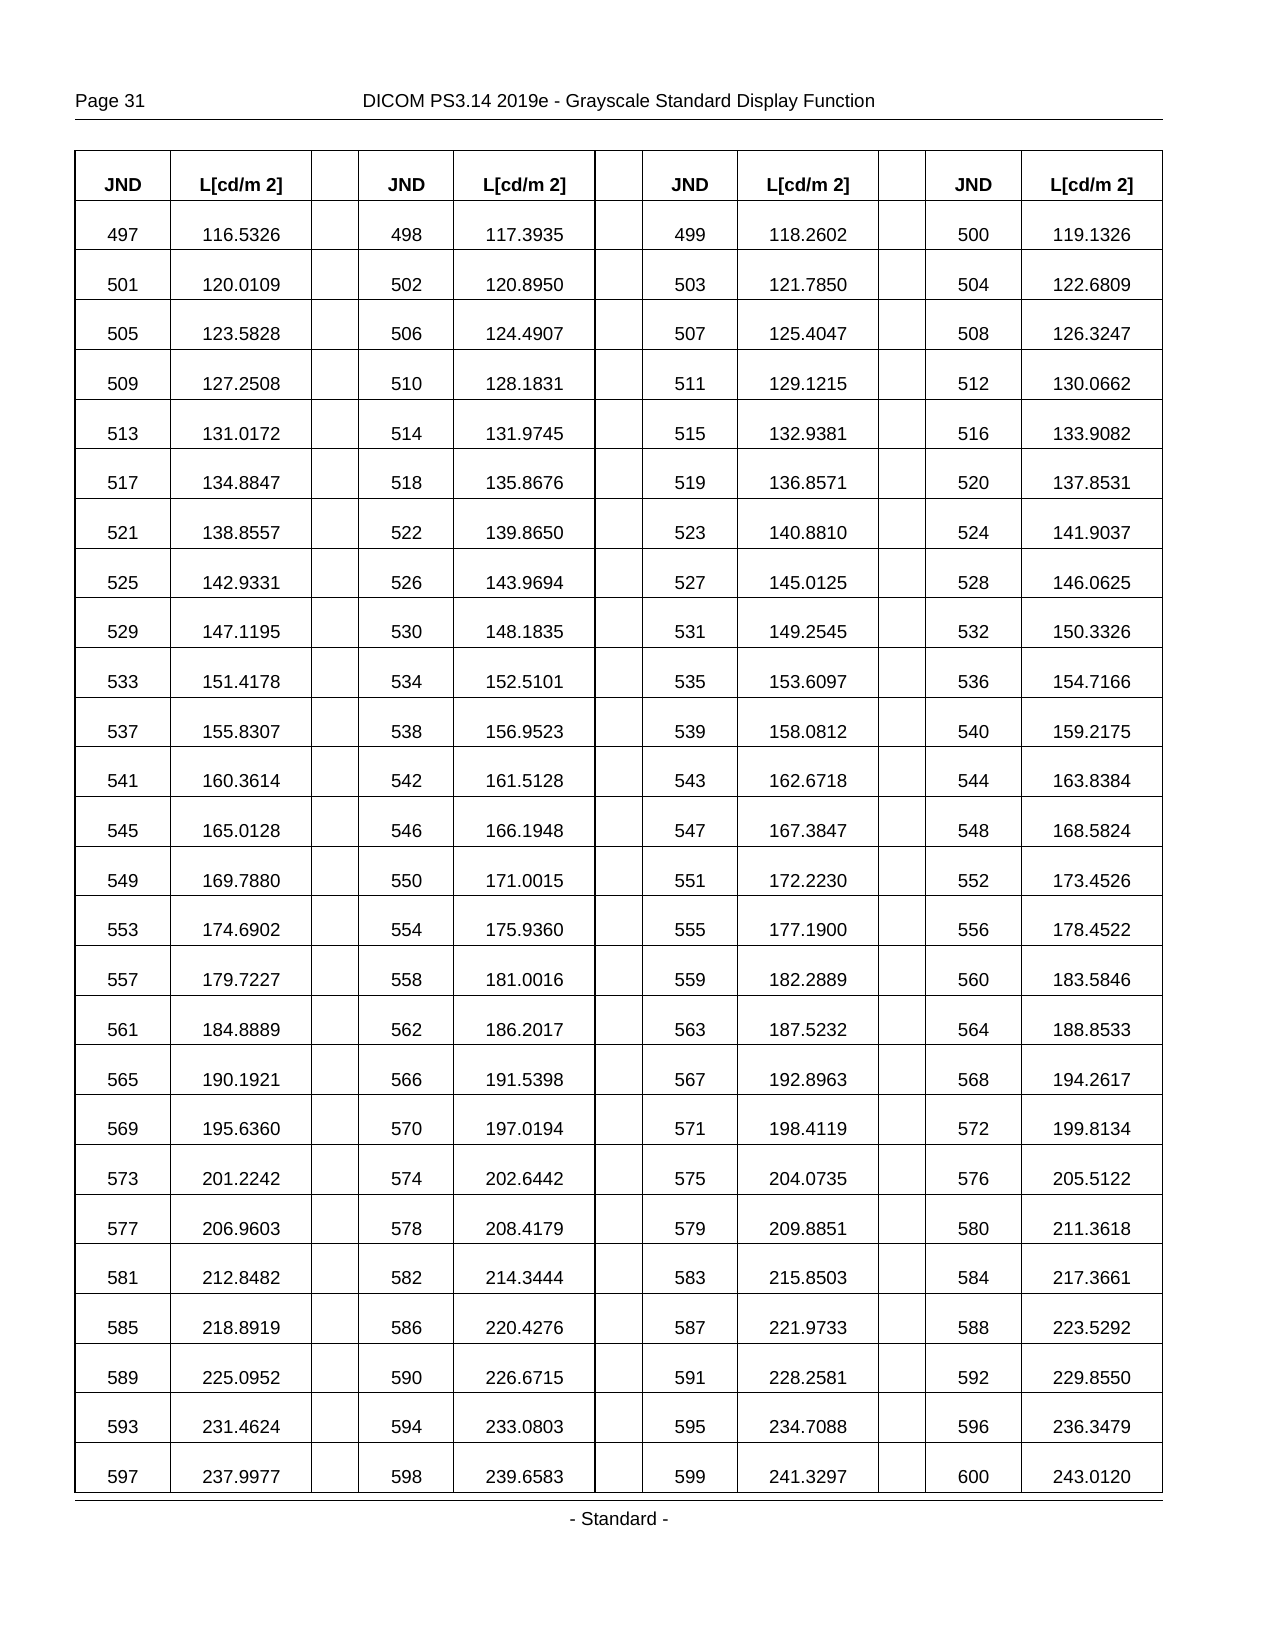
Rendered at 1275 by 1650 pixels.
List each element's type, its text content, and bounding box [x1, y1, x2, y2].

table_cell 573 [76, 1145, 170, 1193]
table_cell 519 [643, 449, 737, 498]
table_cell [596, 1244, 642, 1293]
table_cell 522 [359, 499, 453, 547]
table_cell 562 [359, 996, 453, 1044]
table_cell 566 [359, 1045, 453, 1094]
table_cell 532 [926, 598, 1021, 647]
table_cell 195.6360 [171, 1095, 311, 1144]
table_cell [312, 1344, 358, 1392]
table_cell [596, 996, 642, 1044]
table_cell 202.6442 [454, 1145, 594, 1193]
table_cell 592 [926, 1344, 1021, 1392]
table_cell [879, 1443, 925, 1492]
table_header L[cd/m 2] [454, 151, 594, 200]
table_cell [596, 1393, 642, 1442]
table_cell 540 [926, 698, 1021, 746]
table_cell 225.0952 [171, 1344, 311, 1392]
table_cell 183.5846 [1022, 946, 1162, 995]
table_cell 524 [926, 499, 1021, 547]
table_cell 595 [643, 1393, 737, 1442]
table_cell [312, 449, 358, 498]
table_header L[cd/m 2] [171, 151, 311, 200]
table_cell 586 [359, 1294, 453, 1342]
table_cell 138.8557 [171, 499, 311, 547]
table_cell 570 [359, 1095, 453, 1144]
table_cell 168.5824 [1022, 797, 1162, 846]
table_cell 501 [76, 250, 170, 299]
table_cell 236.3479 [1022, 1393, 1162, 1442]
table_cell [312, 598, 358, 647]
table_cell [596, 350, 642, 398]
table_cell 526 [359, 549, 453, 597]
table_cell 517 [76, 449, 170, 498]
table_cell [312, 648, 358, 697]
table_cell 211.3618 [1022, 1195, 1162, 1243]
table_cell 541 [76, 747, 170, 796]
table_cell 149.2545 [738, 598, 878, 647]
table_cell 560 [926, 946, 1021, 995]
table_cell 116.5326 [171, 201, 311, 249]
table_cell 559 [643, 946, 737, 995]
table_cell 598 [359, 1443, 453, 1492]
table_cell 187.5232 [738, 996, 878, 1044]
table_cell 220.4276 [454, 1294, 594, 1342]
table_cell 505 [76, 300, 170, 349]
table_cell 535 [643, 648, 737, 697]
table_cell 205.5122 [1022, 1145, 1162, 1193]
table_cell 131.9745 [454, 400, 594, 448]
table_cell 552 [926, 847, 1021, 895]
table_cell 169.7880 [171, 847, 311, 895]
table_cell 538 [359, 698, 453, 746]
table_cell 600 [926, 1443, 1021, 1492]
table_cell 120.8950 [454, 250, 594, 299]
table_cell 191.5398 [454, 1045, 594, 1094]
table_header JND [76, 151, 170, 200]
table_cell 550 [359, 847, 453, 895]
table_cell [596, 449, 642, 498]
table_cell [596, 946, 642, 995]
table_cell 173.4526 [1022, 847, 1162, 895]
table_cell 139.8650 [454, 499, 594, 547]
table_cell [879, 598, 925, 647]
table_cell [879, 1145, 925, 1193]
table_cell 537 [76, 698, 170, 746]
table_cell [312, 946, 358, 995]
table_cell 174.6902 [171, 896, 311, 945]
table_cell 237.9977 [171, 1443, 311, 1492]
table_cell 243.0120 [1022, 1443, 1162, 1492]
table_cell 513 [76, 400, 170, 448]
table_cell 587 [643, 1294, 737, 1342]
table_header [879, 151, 925, 200]
table_cell 500 [926, 201, 1021, 249]
table_cell [312, 201, 358, 249]
table_cell 520 [926, 449, 1021, 498]
table_cell [879, 648, 925, 697]
table_cell 208.4179 [454, 1195, 594, 1243]
table_cell 565 [76, 1045, 170, 1094]
table_cell 141.9037 [1022, 499, 1162, 547]
table_cell 596 [926, 1393, 1021, 1442]
table_cell [312, 549, 358, 597]
table_cell 509 [76, 350, 170, 398]
table_cell 564 [926, 996, 1021, 1044]
table_cell [879, 499, 925, 547]
table_cell 177.1900 [738, 896, 878, 945]
table_cell 241.3297 [738, 1443, 878, 1492]
table_cell [879, 1045, 925, 1094]
table_cell 209.8851 [738, 1195, 878, 1243]
table_cell 556 [926, 896, 1021, 945]
table_cell [879, 747, 925, 796]
table_cell 166.1948 [454, 797, 594, 846]
table_cell 579 [643, 1195, 737, 1243]
table_cell [879, 549, 925, 597]
table_cell 561 [76, 996, 170, 1044]
table_cell 190.1921 [171, 1045, 311, 1094]
table_cell 223.5292 [1022, 1294, 1162, 1342]
table_cell [312, 1294, 358, 1342]
table_cell 575 [643, 1145, 737, 1193]
table_cell [312, 1393, 358, 1442]
table_cell 215.8503 [738, 1244, 878, 1293]
table_cell [312, 1244, 358, 1293]
table_cell [596, 1095, 642, 1144]
table_cell 132.9381 [738, 400, 878, 448]
table_cell 121.7850 [738, 250, 878, 299]
table_cell 588 [926, 1294, 1021, 1342]
table_cell 578 [359, 1195, 453, 1243]
table_cell [596, 1344, 642, 1392]
table_cell 523 [643, 499, 737, 547]
table_cell 511 [643, 350, 737, 398]
table_cell [879, 400, 925, 448]
table_cell [312, 1443, 358, 1492]
table_cell 533 [76, 648, 170, 697]
table_cell [596, 499, 642, 547]
table_header [312, 151, 358, 200]
table_cell [596, 1195, 642, 1243]
table_cell 212.8482 [171, 1244, 311, 1293]
table_cell 167.3847 [738, 797, 878, 846]
table_cell 154.7166 [1022, 648, 1162, 697]
table_cell [879, 350, 925, 398]
table_cell [596, 250, 642, 299]
table_cell [879, 996, 925, 1044]
table_cell 226.6715 [454, 1344, 594, 1392]
table_cell 129.1215 [738, 350, 878, 398]
table_cell 502 [359, 250, 453, 299]
table_cell 515 [643, 400, 737, 448]
table_cell 558 [359, 946, 453, 995]
table_cell 545 [76, 797, 170, 846]
table_cell 571 [643, 1095, 737, 1144]
table_cell [879, 1095, 925, 1144]
table_cell 231.4624 [171, 1393, 311, 1442]
table_cell 536 [926, 648, 1021, 697]
table_cell 554 [359, 896, 453, 945]
table_cell 145.0125 [738, 549, 878, 597]
table_cell [879, 1195, 925, 1243]
table_cell 597 [76, 1443, 170, 1492]
table_cell [596, 747, 642, 796]
table_header JND [926, 151, 1021, 200]
table_cell [596, 648, 642, 697]
table_cell 542 [359, 747, 453, 796]
table_cell 569 [76, 1095, 170, 1144]
table_cell 504 [926, 250, 1021, 299]
table_cell 594 [359, 1393, 453, 1442]
table_cell [312, 797, 358, 846]
table_cell 192.8963 [738, 1045, 878, 1094]
table_cell 125.4047 [738, 300, 878, 349]
table_cell 563 [643, 996, 737, 1044]
table_cell [312, 499, 358, 547]
table_cell 580 [926, 1195, 1021, 1243]
table_cell [879, 946, 925, 995]
table_cell 206.9603 [171, 1195, 311, 1243]
table_cell 156.9523 [454, 698, 594, 746]
table_cell [596, 1145, 642, 1193]
table_cell 581 [76, 1244, 170, 1293]
table_cell 503 [643, 250, 737, 299]
table_cell 229.8550 [1022, 1344, 1162, 1392]
table_cell 217.3661 [1022, 1244, 1162, 1293]
table_cell [596, 549, 642, 597]
table_cell 124.4907 [454, 300, 594, 349]
table_cell 119.1326 [1022, 201, 1162, 249]
table_cell 142.9331 [171, 549, 311, 597]
table_cell [312, 350, 358, 398]
table_cell 150.3326 [1022, 598, 1162, 647]
table_cell 546 [359, 797, 453, 846]
table_cell 134.8847 [171, 449, 311, 498]
table_cell 510 [359, 350, 453, 398]
table_header [596, 151, 642, 200]
table_header JND [359, 151, 453, 200]
table_cell 584 [926, 1244, 1021, 1293]
table_cell 148.1835 [454, 598, 594, 647]
table_cell [879, 698, 925, 746]
table_cell [879, 797, 925, 846]
table_cell 155.8307 [171, 698, 311, 746]
table_cell 197.0194 [454, 1095, 594, 1144]
table_cell 525 [76, 549, 170, 597]
table_header L[cd/m 2] [738, 151, 878, 200]
table_cell 506 [359, 300, 453, 349]
table_cell 499 [643, 201, 737, 249]
table_cell 221.9733 [738, 1294, 878, 1342]
table_cell 152.5101 [454, 648, 594, 697]
table_cell 130.0662 [1022, 350, 1162, 398]
table_cell [312, 847, 358, 895]
table_cell [879, 896, 925, 945]
table_cell [596, 1294, 642, 1342]
table_cell 555 [643, 896, 737, 945]
table_cell 239.6583 [454, 1443, 594, 1492]
table_cell 151.4178 [171, 648, 311, 697]
table_cell 599 [643, 1443, 737, 1492]
table_cell [312, 698, 358, 746]
table_cell 184.8889 [171, 996, 311, 1044]
table_cell 158.0812 [738, 698, 878, 746]
table_cell 179.7227 [171, 946, 311, 995]
table_cell [596, 797, 642, 846]
table_cell 127.2508 [171, 350, 311, 398]
table_cell 529 [76, 598, 170, 647]
table_cell 548 [926, 797, 1021, 846]
table_cell [312, 1095, 358, 1144]
table_cell [596, 698, 642, 746]
table_cell 583 [643, 1244, 737, 1293]
table_cell 574 [359, 1145, 453, 1193]
table_cell 135.8676 [454, 449, 594, 498]
table_cell 194.2617 [1022, 1045, 1162, 1094]
table_cell 582 [359, 1244, 453, 1293]
table_cell 201.2242 [171, 1145, 311, 1193]
table_cell 175.9360 [454, 896, 594, 945]
table_cell [879, 250, 925, 299]
table_cell [312, 300, 358, 349]
table_cell [596, 847, 642, 895]
table_cell 159.2175 [1022, 698, 1162, 746]
table_cell 228.2581 [738, 1344, 878, 1392]
table_cell 530 [359, 598, 453, 647]
table_cell 118.2602 [738, 201, 878, 249]
table_cell [596, 300, 642, 349]
table_cell 508 [926, 300, 1021, 349]
table_cell [596, 598, 642, 647]
table_cell [596, 1045, 642, 1094]
table_cell 137.8531 [1022, 449, 1162, 498]
table_cell [312, 1145, 358, 1193]
table_cell 521 [76, 499, 170, 547]
table_cell 199.8134 [1022, 1095, 1162, 1144]
table_cell 512 [926, 350, 1021, 398]
table_header L[cd/m 2] [1022, 151, 1162, 200]
table_cell 172.2230 [738, 847, 878, 895]
table_cell 123.5828 [171, 300, 311, 349]
table_cell [312, 250, 358, 299]
table_cell 531 [643, 598, 737, 647]
table_cell 567 [643, 1045, 737, 1094]
table_cell 162.6718 [738, 747, 878, 796]
table_cell 547 [643, 797, 737, 846]
table_cell 204.0735 [738, 1145, 878, 1193]
table_cell 543 [643, 747, 737, 796]
table_cell 544 [926, 747, 1021, 796]
table_cell 218.8919 [171, 1294, 311, 1342]
table_cell [879, 1344, 925, 1392]
table_cell [879, 1294, 925, 1342]
table_cell [879, 449, 925, 498]
table_cell 160.3614 [171, 747, 311, 796]
table_cell 165.0128 [171, 797, 311, 846]
table_cell 551 [643, 847, 737, 895]
table_cell [879, 1393, 925, 1442]
table_cell 527 [643, 549, 737, 597]
table_cell 126.3247 [1022, 300, 1162, 349]
table_cell 186.2017 [454, 996, 594, 1044]
table_cell 553 [76, 896, 170, 945]
table_cell 140.8810 [738, 499, 878, 547]
table_cell 576 [926, 1145, 1021, 1193]
table_cell 128.1831 [454, 350, 594, 398]
table_cell 163.8384 [1022, 747, 1162, 796]
table_cell 549 [76, 847, 170, 895]
table_cell [312, 1045, 358, 1094]
table_cell 568 [926, 1045, 1021, 1094]
table_cell 122.6809 [1022, 250, 1162, 299]
table_cell 153.6097 [738, 648, 878, 697]
table_cell 214.3444 [454, 1244, 594, 1293]
table_cell 234.7088 [738, 1393, 878, 1442]
table_cell 131.0172 [171, 400, 311, 448]
table_cell 539 [643, 698, 737, 746]
table_cell 147.1195 [171, 598, 311, 647]
table_cell 557 [76, 946, 170, 995]
table_cell 181.0016 [454, 946, 594, 995]
table_cell 514 [359, 400, 453, 448]
table_cell 516 [926, 400, 1021, 448]
table_cell [596, 896, 642, 945]
table_cell [879, 300, 925, 349]
table_cell 572 [926, 1095, 1021, 1144]
table_cell 507 [643, 300, 737, 349]
table_cell 171.0015 [454, 847, 594, 895]
table_cell 591 [643, 1344, 737, 1392]
table_cell [596, 1443, 642, 1492]
table_cell 577 [76, 1195, 170, 1243]
table_cell 182.2889 [738, 946, 878, 995]
table_cell 146.0625 [1022, 549, 1162, 597]
table_cell 133.9082 [1022, 400, 1162, 448]
table_cell 590 [359, 1344, 453, 1392]
table_cell 585 [76, 1294, 170, 1342]
table_cell 178.4522 [1022, 896, 1162, 945]
table_cell 233.0803 [454, 1393, 594, 1442]
table_cell 534 [359, 648, 453, 697]
table_cell [596, 400, 642, 448]
table_cell 136.8571 [738, 449, 878, 498]
table_cell [312, 747, 358, 796]
table_cell [879, 1244, 925, 1293]
table_header JND [643, 151, 737, 200]
table_cell 498 [359, 201, 453, 249]
table_cell 528 [926, 549, 1021, 597]
table_cell [312, 1195, 358, 1243]
table_cell [879, 847, 925, 895]
table_cell 593 [76, 1393, 170, 1442]
table_cell 188.8533 [1022, 996, 1162, 1044]
table_cell 143.9694 [454, 549, 594, 597]
table_cell [879, 201, 925, 249]
table_cell 589 [76, 1344, 170, 1392]
table_cell 518 [359, 449, 453, 498]
table_cell 161.5128 [454, 747, 594, 796]
table_cell 497 [76, 201, 170, 249]
table_cell [312, 996, 358, 1044]
table_cell [312, 400, 358, 448]
table_cell [596, 201, 642, 249]
table_cell [312, 896, 358, 945]
table_cell 120.0109 [171, 250, 311, 299]
table_cell 117.3935 [454, 201, 594, 249]
table_cell 198.4119 [738, 1095, 878, 1144]
